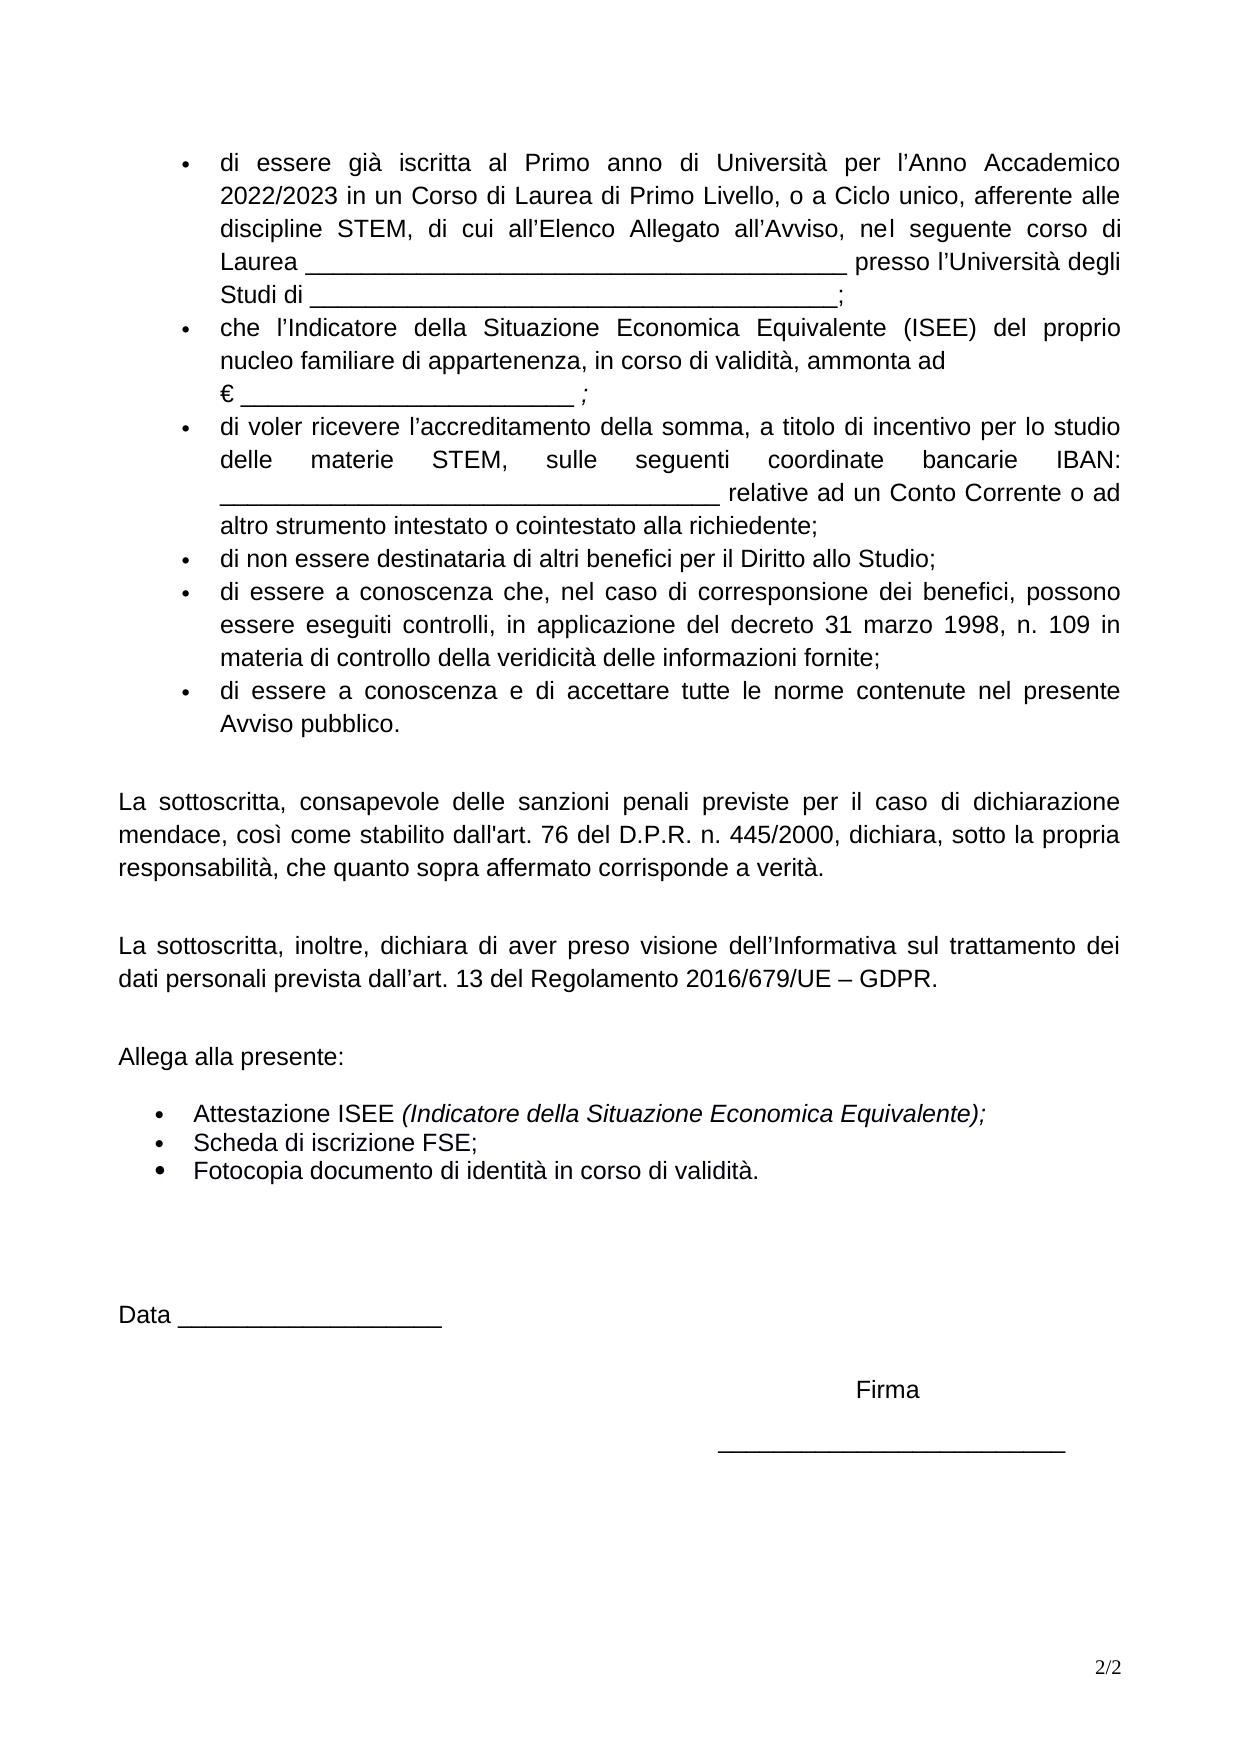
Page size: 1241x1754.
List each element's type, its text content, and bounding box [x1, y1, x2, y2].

list di essere già iscritta al Primo anno di Università per l’Anno Accademico 2022/2023 in un Corso di Laurea di Primo Livello, o a Ciclo unico, afferente alle discipline STEM, di cui all’Elenco Allegato all’Avviso, nel seguente corso di Laurea _______________________________________ presso l’Università degli Studi di ______________________________________; [182, 148, 1122, 308]
list che l’Indicatore della Situazione Economica Equivalente (ISEE) del proprio nucleo familiare di appartenenza, in corso di validità, ammonta ad [182, 313, 1122, 374]
text La sottoscritta, consapevole delle sanzioni penali previste per il caso di dichiarazione mendace, così come stabilito dall'art. 76 del D.P.R. n. 445/2000, dichiara, sotto la propria responsabilità, che quanto sopra affermato corrisponde a verità. [118, 787, 1122, 882]
list di non essere destinataria di altri benefici per il Diritto allo Studio; [182, 544, 1122, 573]
text Data ___________________ [118, 1304, 1122, 1329]
list di voler ricevere l’accreditamento della somma, a titolo di incentivo per lo studio delle materie STEM, sulle seguenti coordinate bancarie IBAN: ____________________________________ relative ad un Conto Corrente o ad altro strumento intestato o cointestato alla richiedente; [182, 412, 1122, 539]
list Fotocopia documento di identità in corso di validità. [156, 1156, 1122, 1185]
list di essere a conoscenza e di accettare tutte le norme contenute nel presente Avviso pubblico. [182, 676, 1122, 738]
text Firma [782, 1379, 1122, 1404]
list Attestazione ISEE (Indicatore della Situazione Economica Equivalente); [156, 1099, 1122, 1128]
text _________________________ [118, 1429, 1122, 1454]
text Allega alla presente: [118, 1042, 1122, 1071]
list di essere a conoscenza che, nel caso di corresponsione dei benefici, possono essere eseguiti controlli, in applicazione del decreto 31 marzo 1998, n. 109 in materia di controllo della veridicità delle informazioni fornite; [182, 577, 1122, 672]
text La sottoscritta, inoltre, dichiara di aver preso visione dell’Informativa sul trattamento dei dati personali prevista dall’art. 13 del Regolamento 2016/679/UE – GDPR. [118, 931, 1122, 993]
text € ________________________ ; [220, 379, 1122, 407]
list Scheda di iscrizione FSE; [156, 1128, 1122, 1156]
